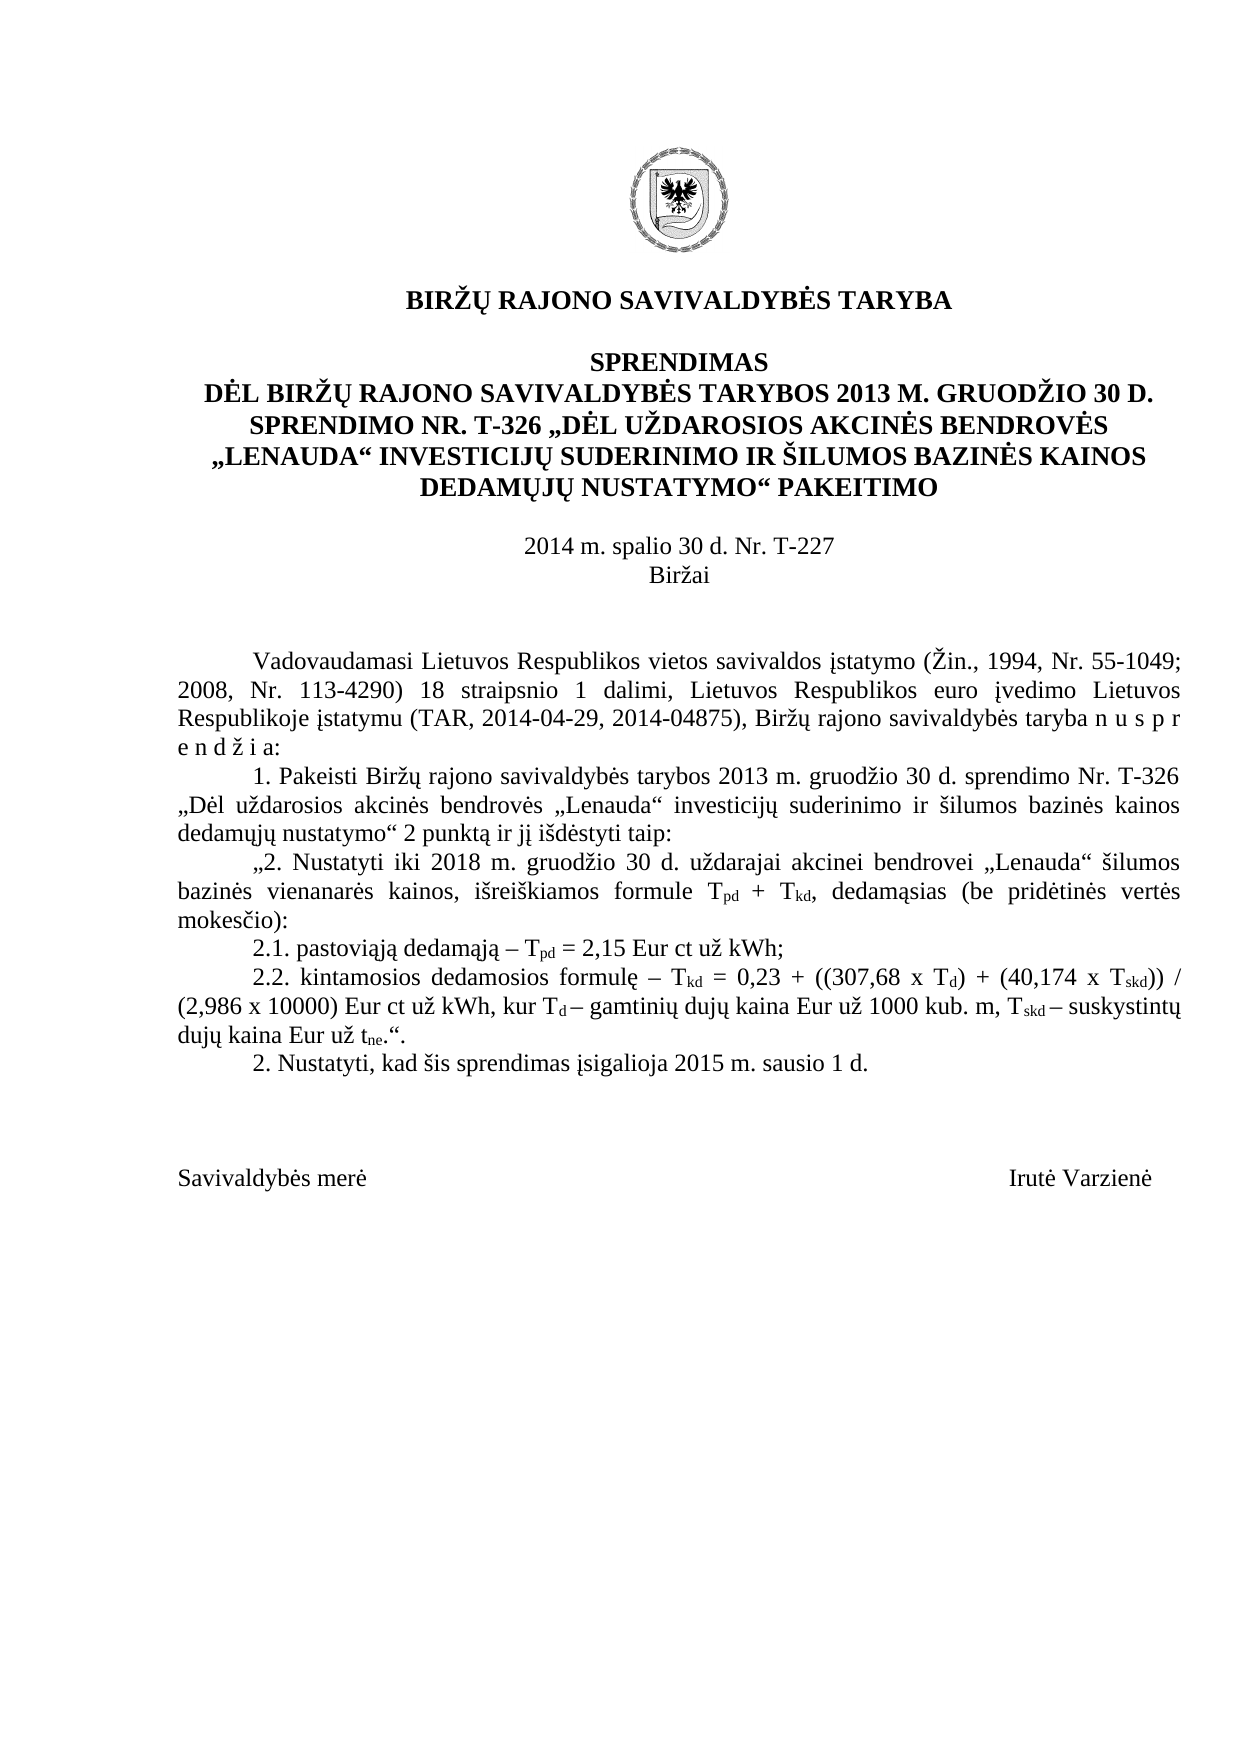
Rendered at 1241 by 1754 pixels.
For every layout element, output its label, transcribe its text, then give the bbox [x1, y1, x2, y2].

text Biržai [177, 560, 1181, 588]
text 2014 m. spalio 30 d. Nr. T-227 [177, 531, 1181, 560]
text 2.1. pastoviąją dedamąją – Tpd = 2,15 Eur ct už kWh; [177, 933, 1181, 962]
text Vadovaudamasi Lietuvos Respublikos vietos savivaldos įstatymo (Žin., 1994, Nr. 55-1049; 2008, Nr. 113-4290) 18 straipsnio 1 dalimi, Lietuvos Respublikos euro įvedimo Lietuvos Respublikoje įstatymu (TAR, 2014-04-29, 2014-04875), Biržų rajono savivaldybės taryba n u s p r e n d ž i a: [177, 646, 1181, 761]
text 1. Pakeisti Biržų rajono savivaldybės tarybos 2013 m. gruodžio 30 d. sprendimo Nr. T-326 „Dėl uždarosios akcinės bendrovės „Lenauda“ investicijų suderinimo ir šilumos bazinės kainos dedamųjų nustatymo“ 2 punktą ir jį išdėstyti taip: [177, 761, 1181, 847]
text Savivaldybės merė Irutė Varzienė [177, 1163, 1181, 1192]
text DĖL BIRŽŲ RAJONO SAVIVALDYBĖS TARYBOS 2013 M. GRUODŽIO 30 D. SPRENDIMO NR. T-326 „DĖL UŽDAROSIOS AKCINĖS BENDROVĖS „LENAUDA“ INVESTICIJŲ SUDERINIMO IR ŠILUMOS BAZINĖS KAINOS DEDAMŲJŲ NUSTATYMO“ PAKEITIMO [177, 378, 1181, 502]
text „2. Nustatyti iki 2018 m. gruodžio 30 d. uždarajai akcinei bendrovei „Lenauda“ šilumos bazinės vienanarės kainos, išreiškiamos formule Tpd + Tkd, dedamąsias (be pridėtinės vertės mokesčio): [177, 847, 1181, 933]
text SPRENDIMAS [177, 346, 1181, 378]
text BIRŽŲ RAJONO SAVIVALDYBĖS TARYBA [177, 284, 1181, 315]
text 2.2. kintamosios dedamosios formulę – Tkd = 0,23 + ((307,68 x Td) + (40,174 x Tskd)) / (2,986 x 10000) Eur ct už kWh, kur Td – gamtinių dujų kaina Eur už 1000 kub. m, Tskd – suskystintų dujų kaina Eur už tne.“. [177, 962, 1181, 1048]
text 2. Nustatyti, kad šis sprendimas įsigalioja 2015 m. sausio 1 d. [177, 1048, 1181, 1077]
